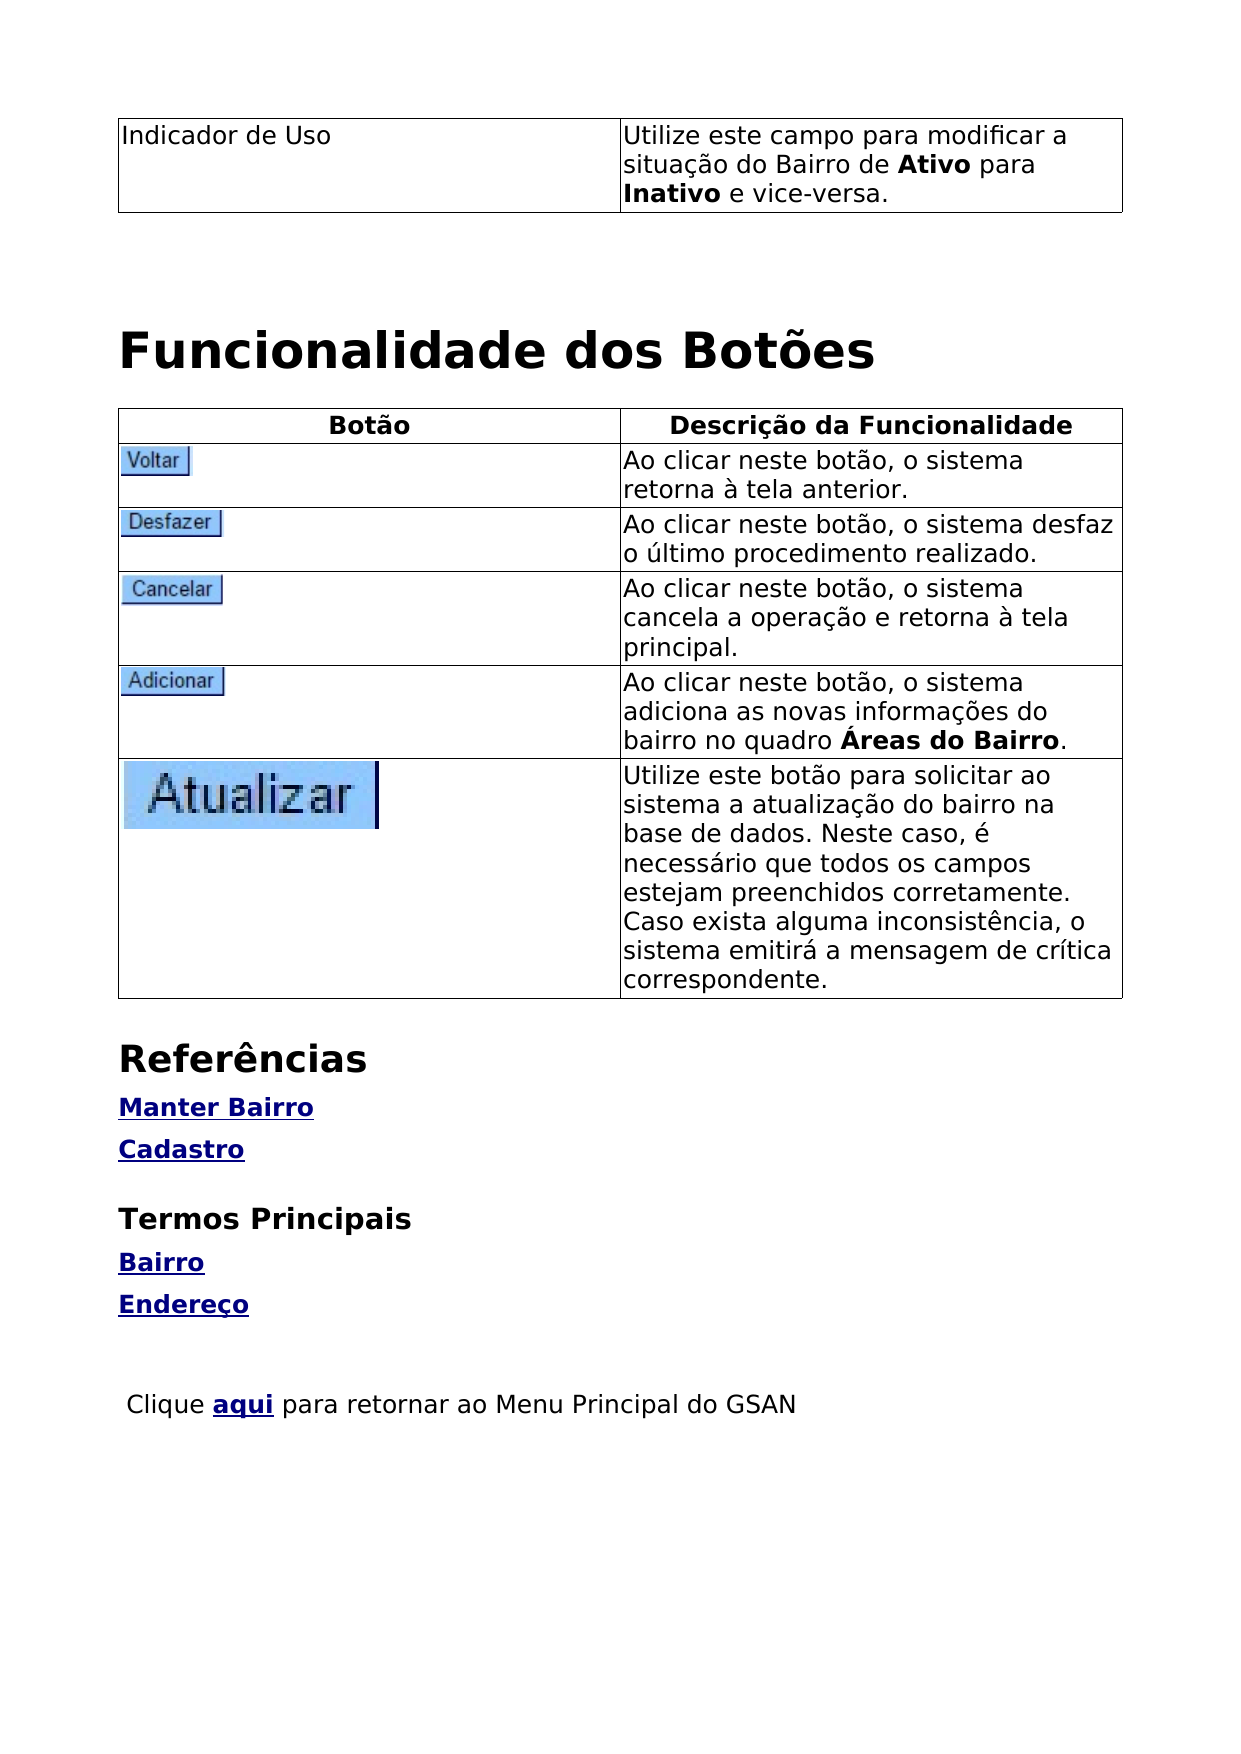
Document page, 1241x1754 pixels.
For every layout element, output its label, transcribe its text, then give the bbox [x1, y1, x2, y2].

subtitle Referências [118, 1037, 1122, 1081]
text Manter Bairro [118, 1094, 1122, 1123]
table_cell [119, 508, 620, 571]
table_cell [119, 572, 620, 665]
text Cadastro [118, 1135, 1122, 1164]
table_cell Utilize este campo para modificar a situação do Bairro de Ativo para Inativo e vice-versa. [621, 119, 1122, 212]
table_cell Ao clicar neste botão, o sistema desfaz o último procedimento realizado. [621, 508, 1122, 571]
picture [121, 761, 379, 829]
picture [121, 574, 223, 606]
table_header Descrição da Funcionalidade [621, 409, 1122, 443]
table_cell Ao clicar neste botão, o sistema adiciona as novas informações do bairro no quadro Áreas do Bairro. [621, 666, 1122, 758]
table_cell [119, 759, 620, 998]
text Bairro [118, 1248, 1122, 1278]
subtitle Termos Principais [118, 1202, 1122, 1236]
table_cell [119, 666, 620, 758]
table_header Botão [119, 409, 620, 443]
table_cell Indicador de Uso [119, 119, 620, 212]
table_cell Ao clicar neste botão, o sistema cancela a operação e retorna à tela principal. [621, 572, 1122, 665]
picture [121, 510, 225, 537]
text Endereço [118, 1290, 1122, 1319]
picture [121, 446, 193, 476]
text Clique aqui para retornar ao Menu Principal do GSAN [118, 1332, 1122, 1419]
subtitle Funcionalidade dos Botões [118, 322, 1122, 381]
table_cell Utilize este botão para solicitar ao sistema a atualização do bairro na base de dados. Neste caso, é necessário que todos os campos estejam preenchidos corretamente. Caso exista alguma inconsistência, o sistema emitirá a mensagem de crítica correspondente. [621, 759, 1122, 998]
table_cell [119, 444, 620, 507]
table_cell Ao clicar neste botão, o sistema retorna à tela anterior. [621, 444, 1122, 507]
picture [121, 667, 226, 696]
